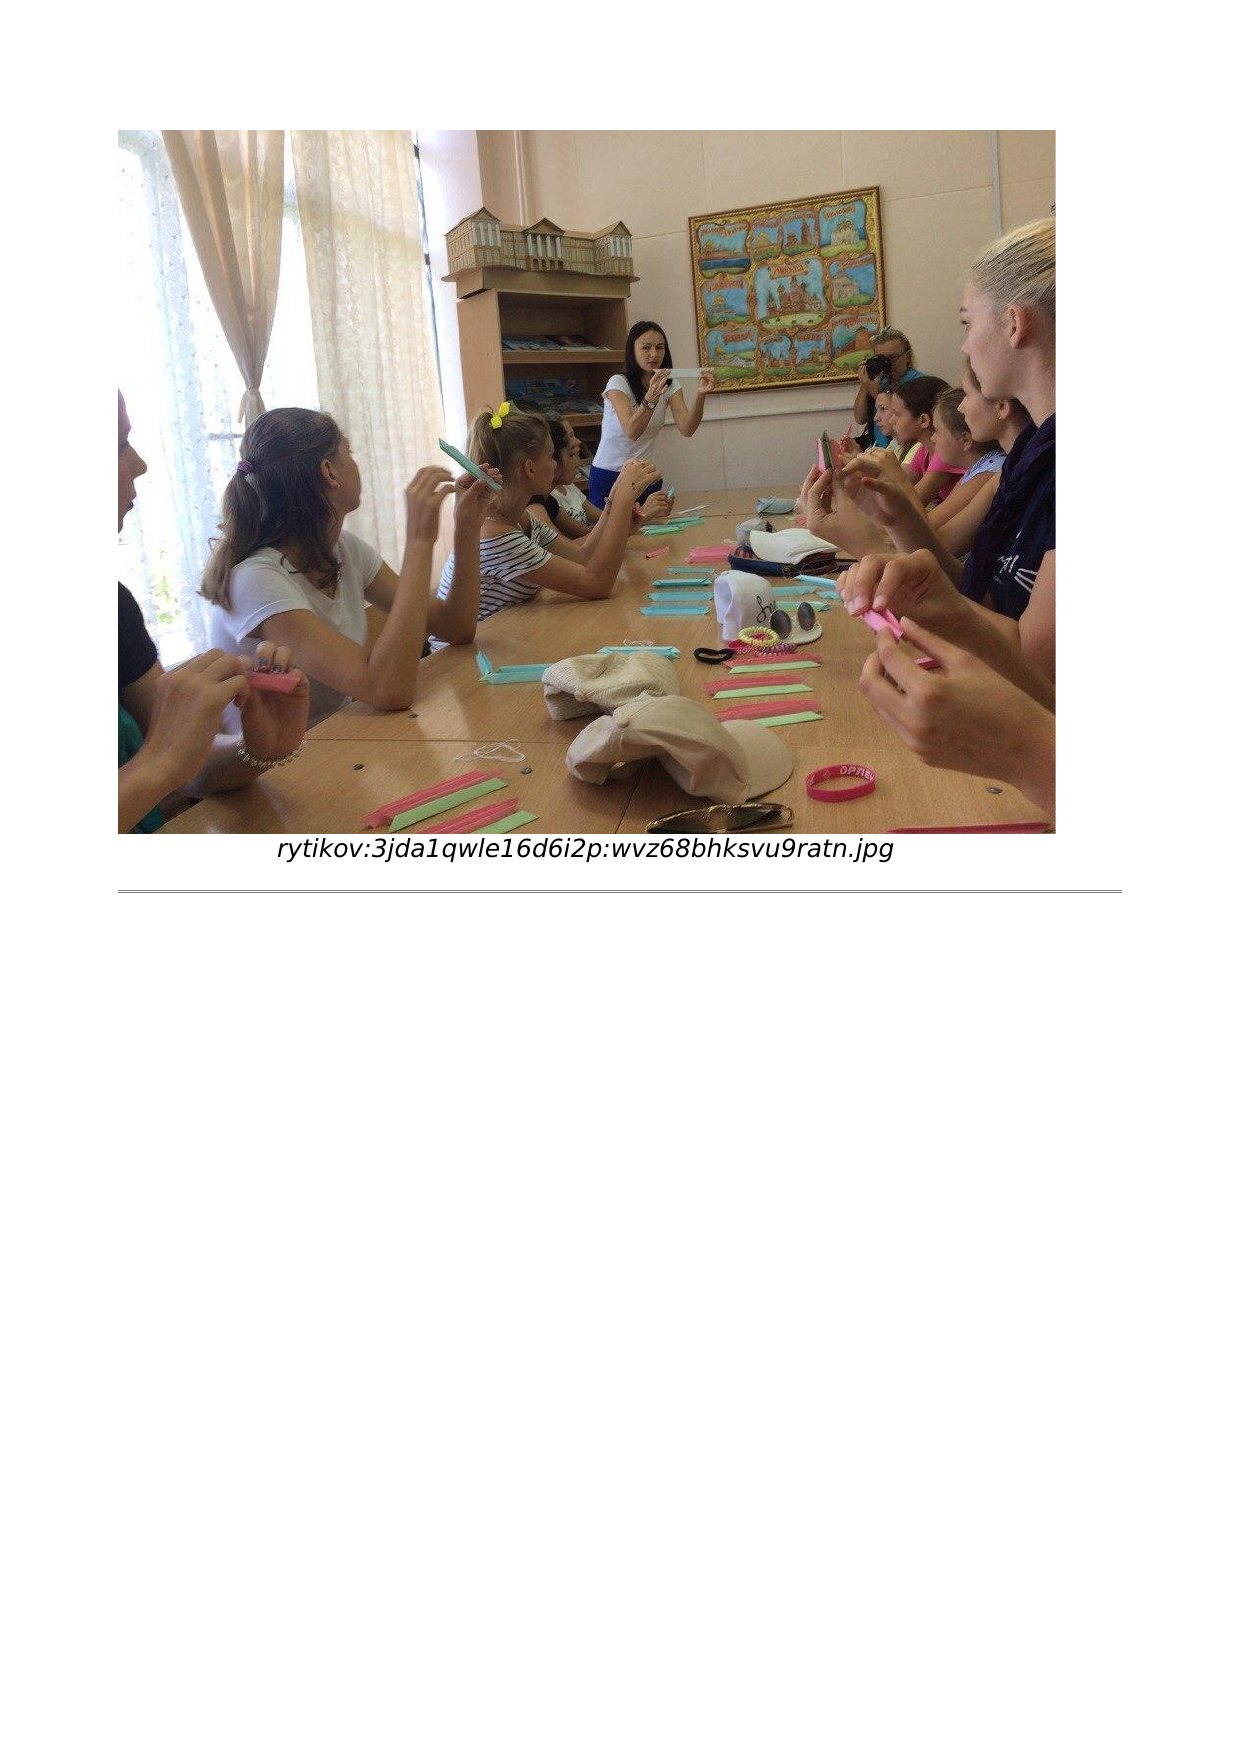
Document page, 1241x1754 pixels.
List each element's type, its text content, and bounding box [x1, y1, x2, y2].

text rytikov:3jda1qwle16d6i2p:wvz68bhksvu9ratn.jpg [118, 834, 1056, 863]
picture [118, 130, 1056, 834]
